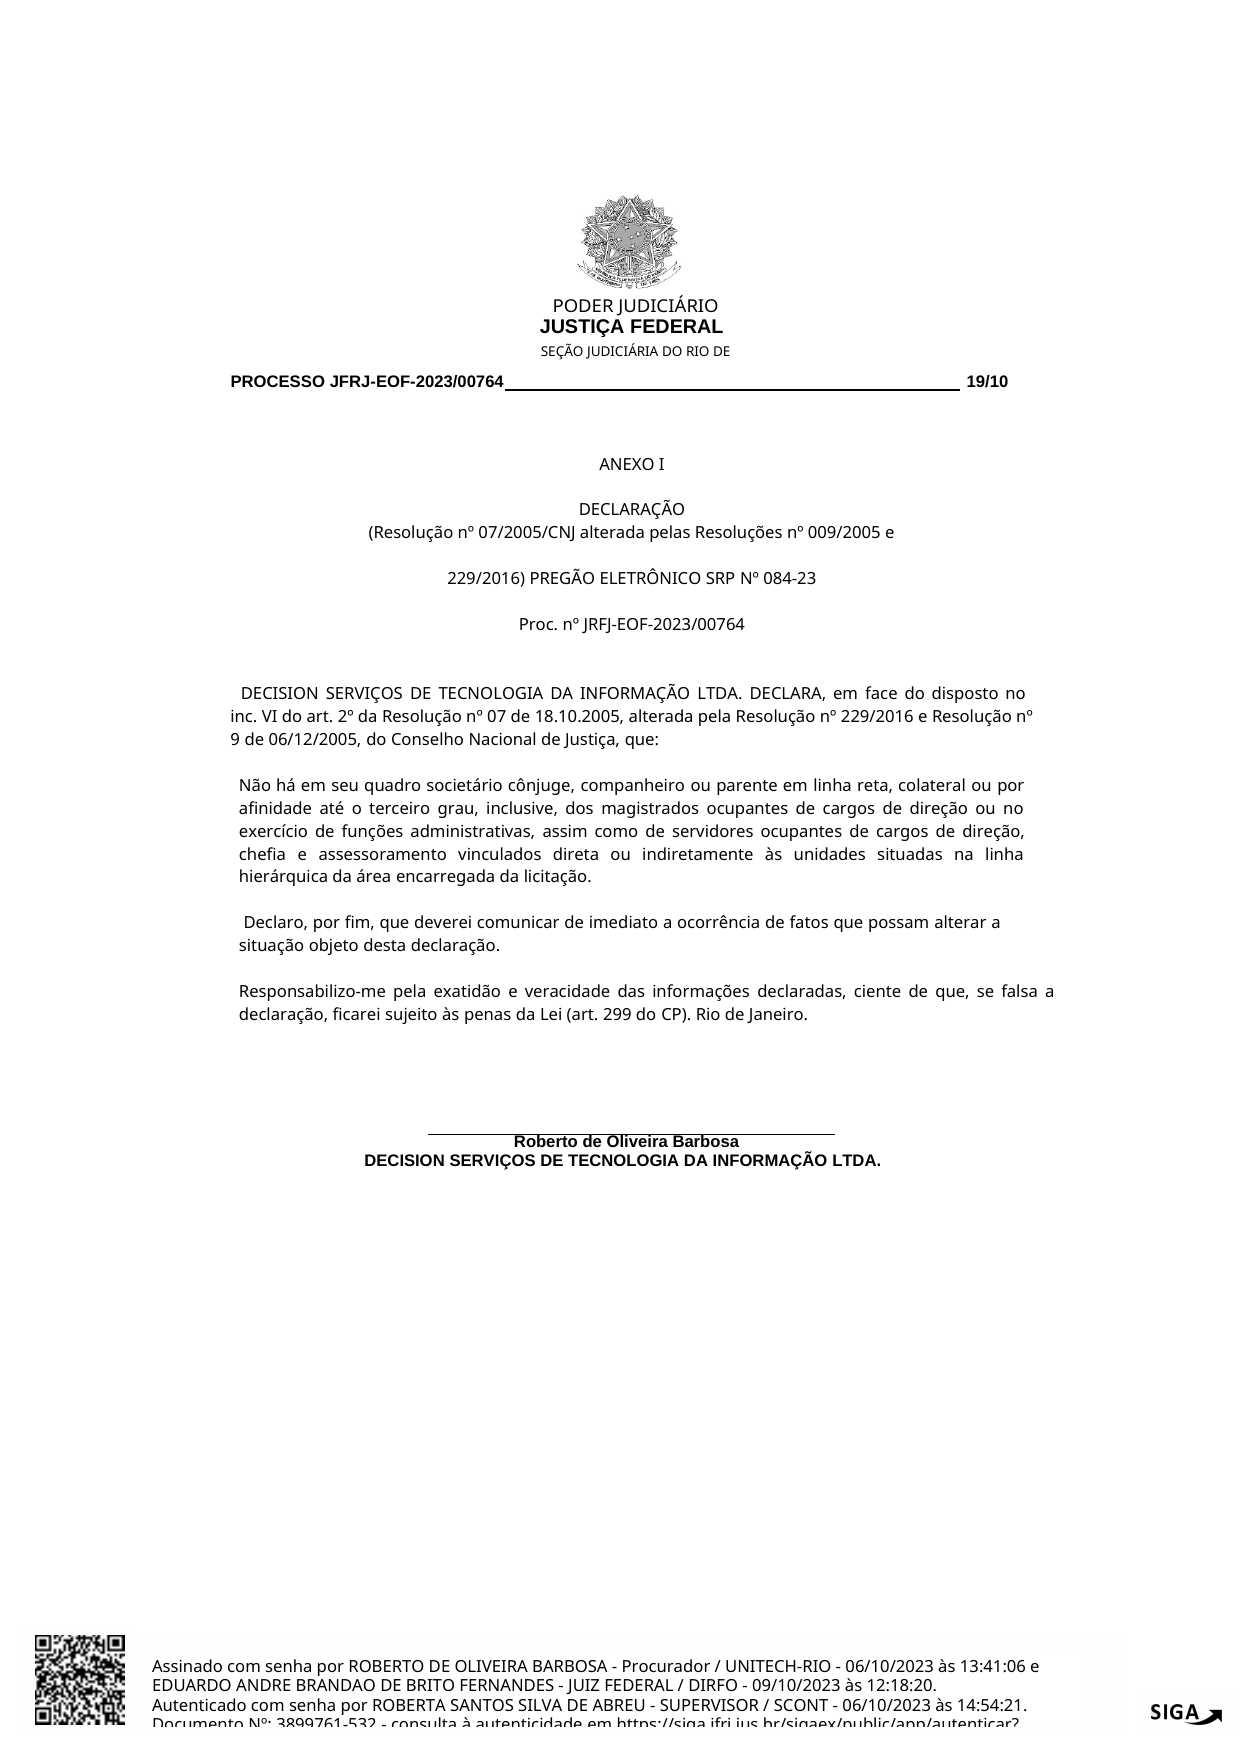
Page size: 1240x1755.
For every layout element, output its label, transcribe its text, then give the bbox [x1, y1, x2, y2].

text DECISION SERVIÇOS DE TECNOLOGIA DA INFORMAÇÃO LTDA. [208, 1151, 1037, 1170]
text Não há em seu quadro societário cônjuge, companheiro ou parente em linha reta, colateral ou por afinidade até o terceiro grau, inclusive, dos magistrados ocupantes de cargos de direção ou no exercício de funções administrativas, assim como de servidores ocupantes de cargos de direção, chefia e assessoramento vinculados direta ou indiretamente às unidades situadas na linha hierárquica da área encarregada da licitação. [239, 773, 1024, 888]
text (Resolução nº 07/2005/CNJ alterada pelas Resoluções nº 009/2005 e 229/2016) PREGÃO ELETRÔNICO SRP Nº 084-23 [334, 521, 929, 589]
subtitle Roberto de Oliveira Barbosa [216, 1133, 1037, 1151]
text DECLARAÇÃO [227, 498, 1037, 521]
text inc. VI do art. 2º da Resolução nº 07 de 18.10.2005, alterada pela Resolução nº 229/2016 e Resolução nº 9 de 06/12/2005, do Conselho Nacional de Justiça, que: [230, 705, 1035, 751]
text Declaro, por fim, que deverei comunicar de imediato a ocorrência de fatos que possam alterar a situação objeto desta declaração. [239, 910, 1065, 956]
text ANEXO I [227, 452, 1037, 475]
text Proc. nº JRFJ-EOF-2023/00764 [512, 613, 751, 636]
text DECISION SERVIÇOS DE TECNOLOGIA DA INFORMAÇÃO LTDA. DECLARA, em face do disposto no [229, 682, 1037, 704]
text Responsabilizo-me pela exatidão e veracidade das informações declaradas, ciente de que, se falsa a declaração, ficarei sujeito às penas da Lei (art. 299 do CP). Rio de Janeiro. [239, 979, 1065, 1025]
